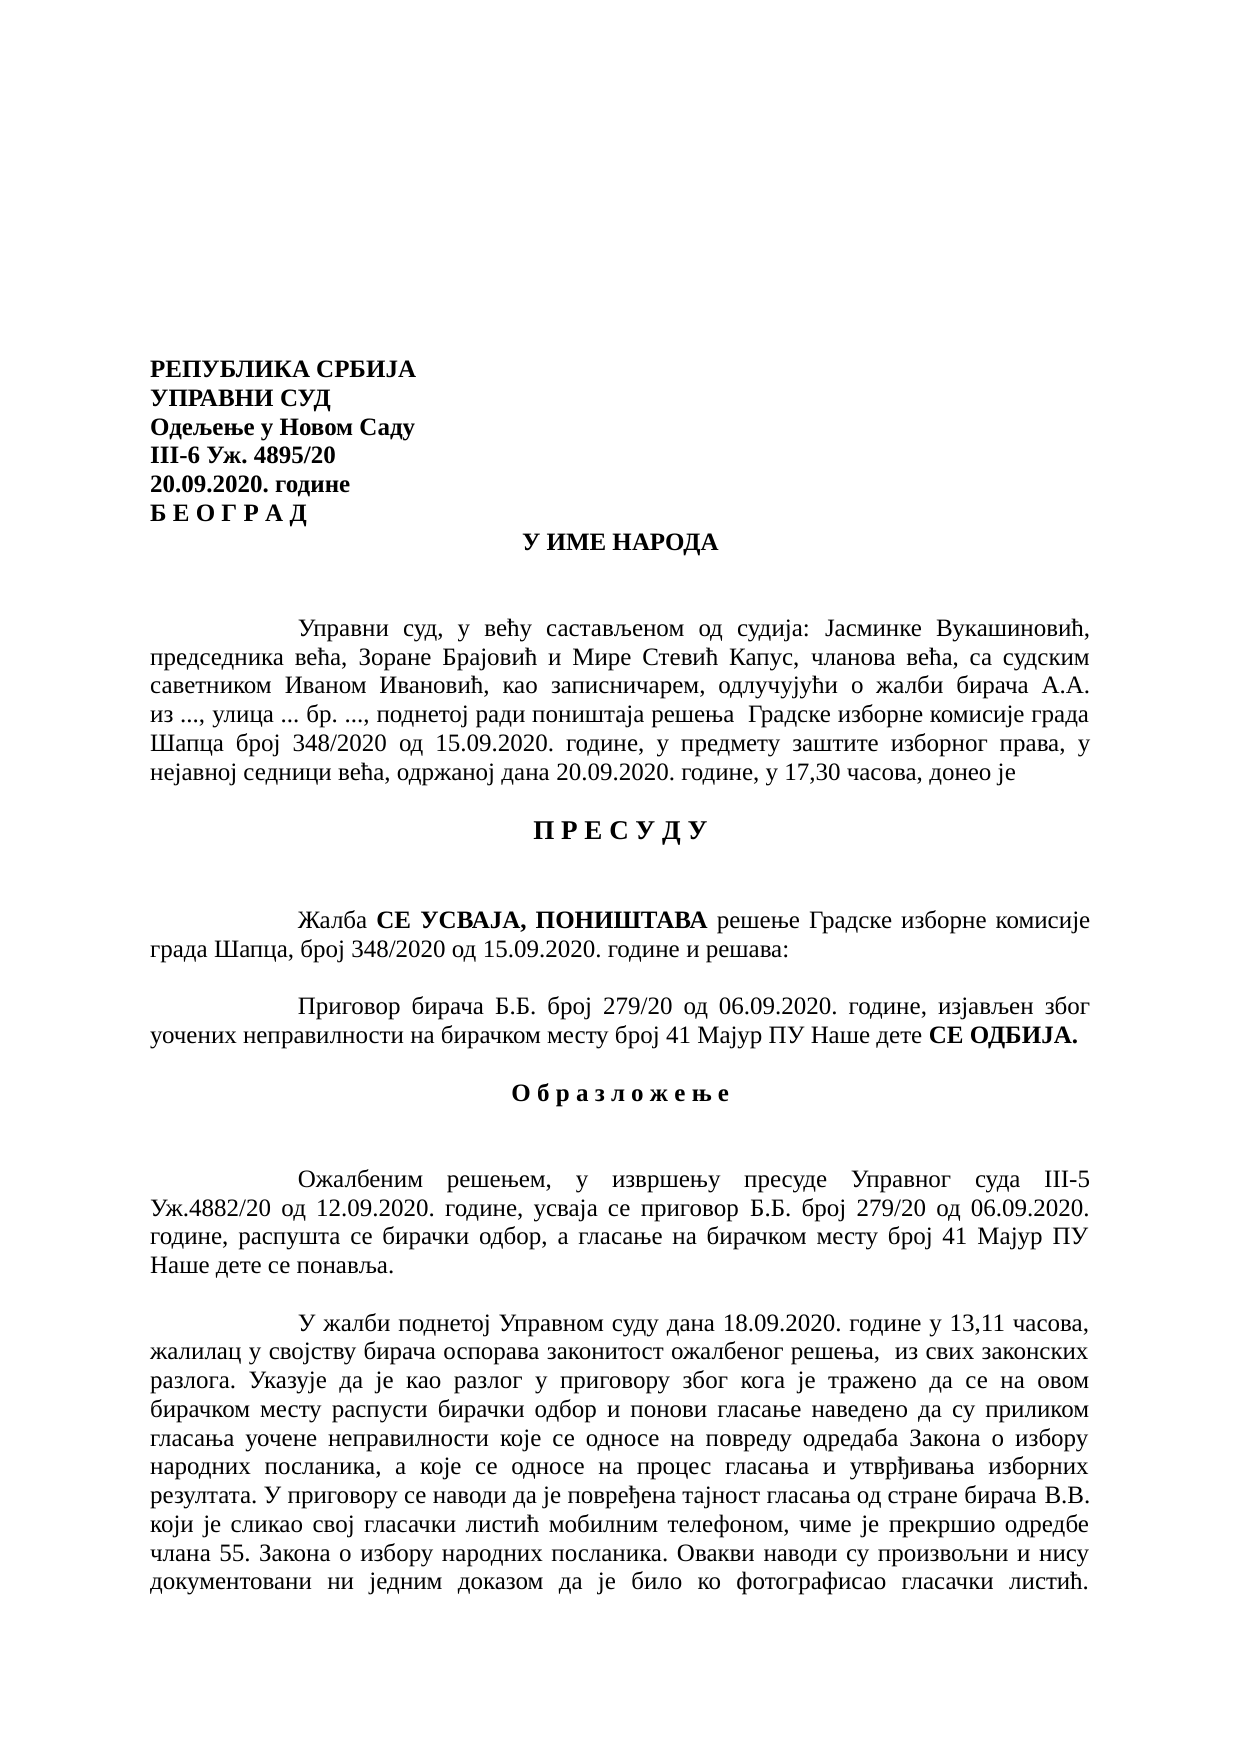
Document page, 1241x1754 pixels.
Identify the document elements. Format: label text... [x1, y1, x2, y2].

text Жалба СЕ УСВАЈА, ПОНИШТАВА решење Градске изборне комисије града Шапца, број 348/2020 од 15.09.2020. године и решава: [150, 905, 1090, 963]
text Приговор бирача Б.Б. број 279/20 од 06.09.2020. године, изјављен због уочених неправилности на бирачком месту број 41 Мајур ПУ Наше дете СЕ ОДБИЈА. [150, 991, 1090, 1049]
text Ожалбеним решењем, у извршењу пресуде Управног суда III-5 Уж.4882/20 од 12.09.2020. године, усваја се приговор Б.Б. број 279/20 од 06.09.2020. године, распушта се бирачки одбор, а гласање на бирачком месту број 41 Мајур ПУ Наше дете се понавља. [150, 1164, 1090, 1279]
text III-6 Уж. 4895/20 [150, 440, 1090, 469]
text Управни суд, у већу састављеном од судија: Јасминке Вукашиновић, председника већа, Зоране Брајовић и Мире Стевић Капус, чланова већа, са судским саветником Иваном Ивановић, као записничарем, одлучујући о жалби бирача A.A. из ..., улица ... бр. ..., поднетој ради поништаја решења Градске изборне комисије града Шапца број 348/2020 од 15.09.2020. године, у предмету заштите изборног права, у нејавној седници већа, одржаној дана 20.09.2020. године, у 17,30 часова, донео је [150, 613, 1090, 785]
text УПРАВНИ СУД [150, 383, 1090, 412]
text У жалби поднетој Управном суду дана 18.09.2020. године у 13,11 часова, жалилац у својству бирача оспорава законитост ожалбеног решења, из свих законских разлога. Указује да је као разлог у приговору због кога је тражено да се на овом бирачком месту распусти бирачки одбор и понови гласање наведено да су приликом гласања уочене неправилности које се односе на повреду одредаба Закона о избору народних посланика, а које се односе на процес гласања и утврђивања изборних резултата. У приговору се наводи да је повређена тајност гласања од стране бирача В.В. који је сликао свој гласачки листић мобилним телефоном, чиме је прекршио одредбе члана 55. Закона о избору народних посланика. Овакви наводи су произвољни и нису документовани ни једним доказом да је било ко фотографисао гласачки листић. [150, 1308, 1090, 1595]
text РЕПУБЛИКА СРБИЈА [150, 148, 1090, 383]
text Одељење у Новом Саду [150, 412, 1090, 440]
text П Р Е С У Д У [150, 814, 1090, 845]
text Б Е О Г Р А Д [150, 498, 1090, 527]
text 20.09.2020. године [150, 469, 1090, 498]
text О б р а з л о ж е њ е [150, 1078, 1090, 1106]
text У ИМЕ НАРОДА [150, 527, 1090, 555]
